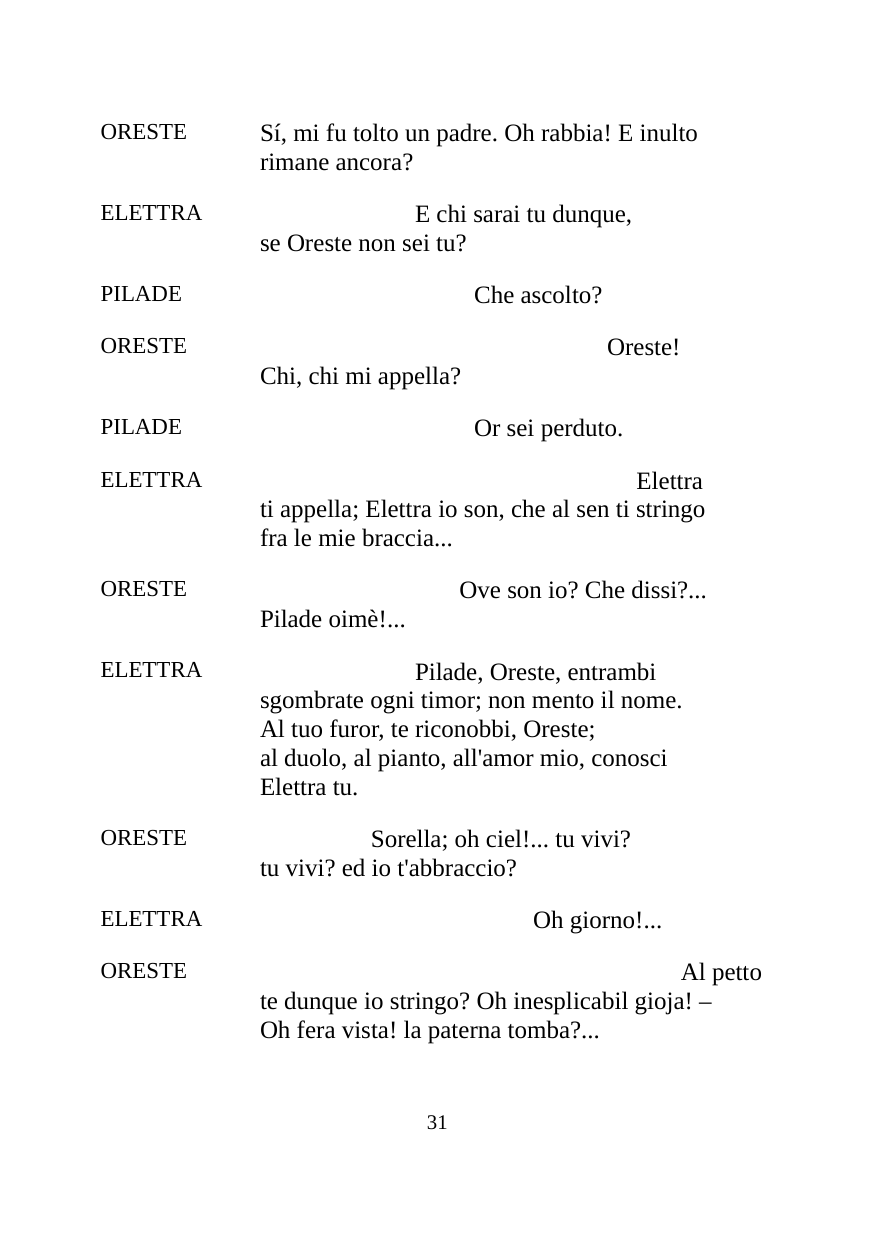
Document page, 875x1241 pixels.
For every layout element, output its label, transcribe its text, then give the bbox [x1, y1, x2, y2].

table_cell ELETTRA [89, 645, 248, 812]
table_cell Al petto te dunque io stringo? Oh inesplicabil gioja! – Oh fera vista! la paterna tomba?... [248, 945, 785, 1055]
table_cell Elettra ti appella; Elettra io son, che al sen ti stringo fra le mie braccia... [248, 454, 785, 564]
table_cell Che ascolto? [248, 268, 785, 321]
table_cell ORESTE [89, 564, 248, 645]
table_cell ORESTE [89, 106, 248, 187]
table_cell Oreste! Chi, chi mi appella? [248, 321, 785, 402]
table_cell Pilade, Oreste, entrambi sgombrate ogni timor; non mento il nome. Al tuo furor, te riconobbi, Oreste; al duolo, al pianto, all'amor mio, conosci Elettra tu. [248, 645, 785, 812]
table_cell Ove son io? Che dissi?... Pilade oimè!... [248, 564, 785, 645]
table_cell Or sei perduto. [248, 402, 785, 454]
table_cell ELETTRA [89, 187, 248, 268]
table_cell ORESTE [89, 321, 248, 402]
table_cell ORESTE [89, 945, 248, 1055]
table_cell Oh giorno!... [248, 893, 785, 945]
table_cell E chi sarai tu dunque, se Oreste non sei tu? [248, 187, 785, 268]
table_cell ORESTE [89, 812, 248, 893]
table_cell Sorella; oh ciel!... tu vivi? tu vivi? ed io t'abbraccio? [248, 812, 785, 893]
table_cell PILADE [89, 402, 248, 454]
table_cell Sí, mi fu tolto un padre. Oh rabbia! E inulto rimane ancora? [248, 106, 785, 187]
table_cell PILADE [89, 268, 248, 321]
table_cell ELETTRA [89, 893, 248, 945]
table_cell ELETTRA [89, 454, 248, 564]
